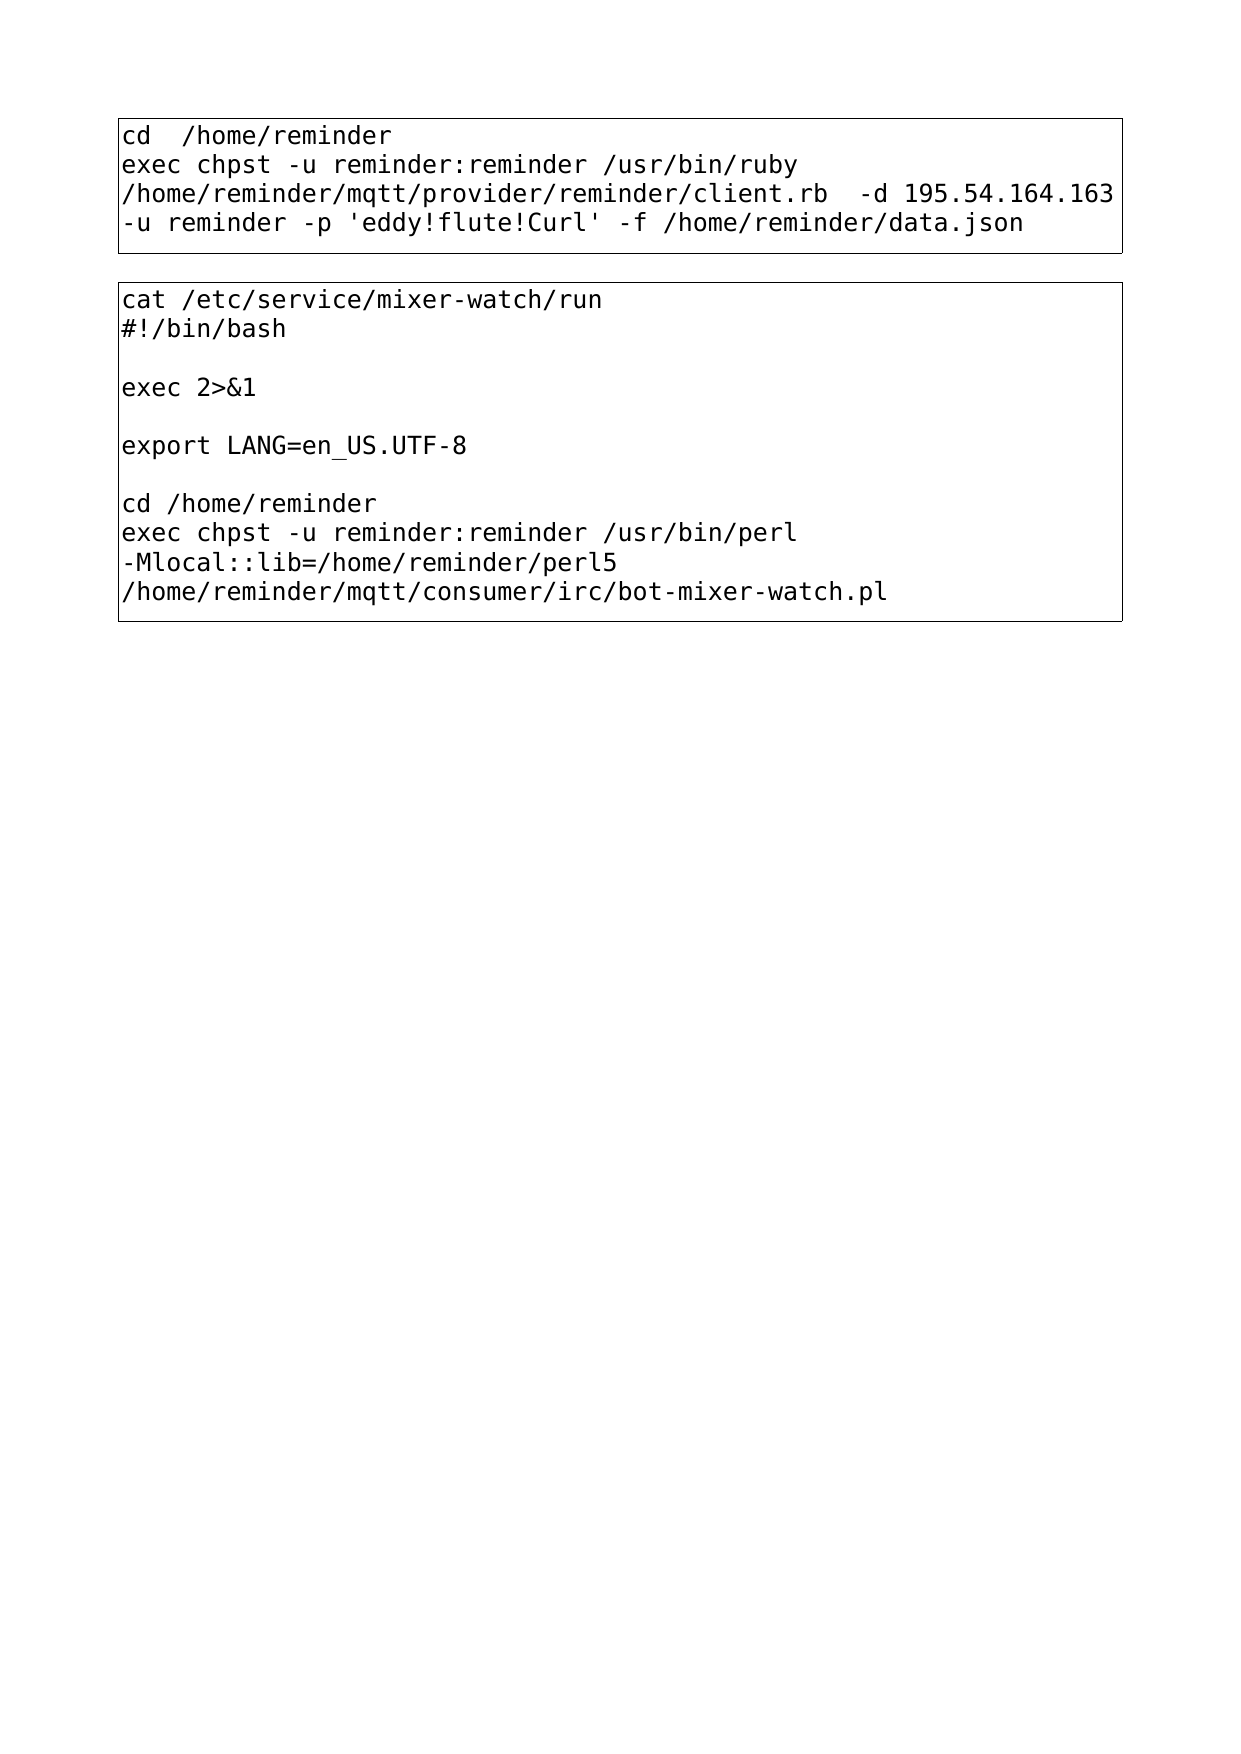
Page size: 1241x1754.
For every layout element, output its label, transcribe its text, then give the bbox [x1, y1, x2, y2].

table_header cat /etc/service/mixer-watch/run #!/bin/bash exec 2>&1 export LANG=en_US.UTF-8 cd /home/reminder exec chpst -u reminder:reminder /usr/bin/perl -Mlocal::lib=/home/reminder/perl5 /home/reminder/mqtt/consumer/irc/bot-mixer-watch.pl [119, 283, 1122, 621]
table_header cd /home/reminder exec chpst -u reminder:reminder /usr/bin/ruby /home/reminder/mqtt/provider/reminder/client.rb -d 195.54.164.163 -u reminder -p 'eddy!flute!Curl' -f /home/reminder/data.json [119, 119, 1122, 252]
